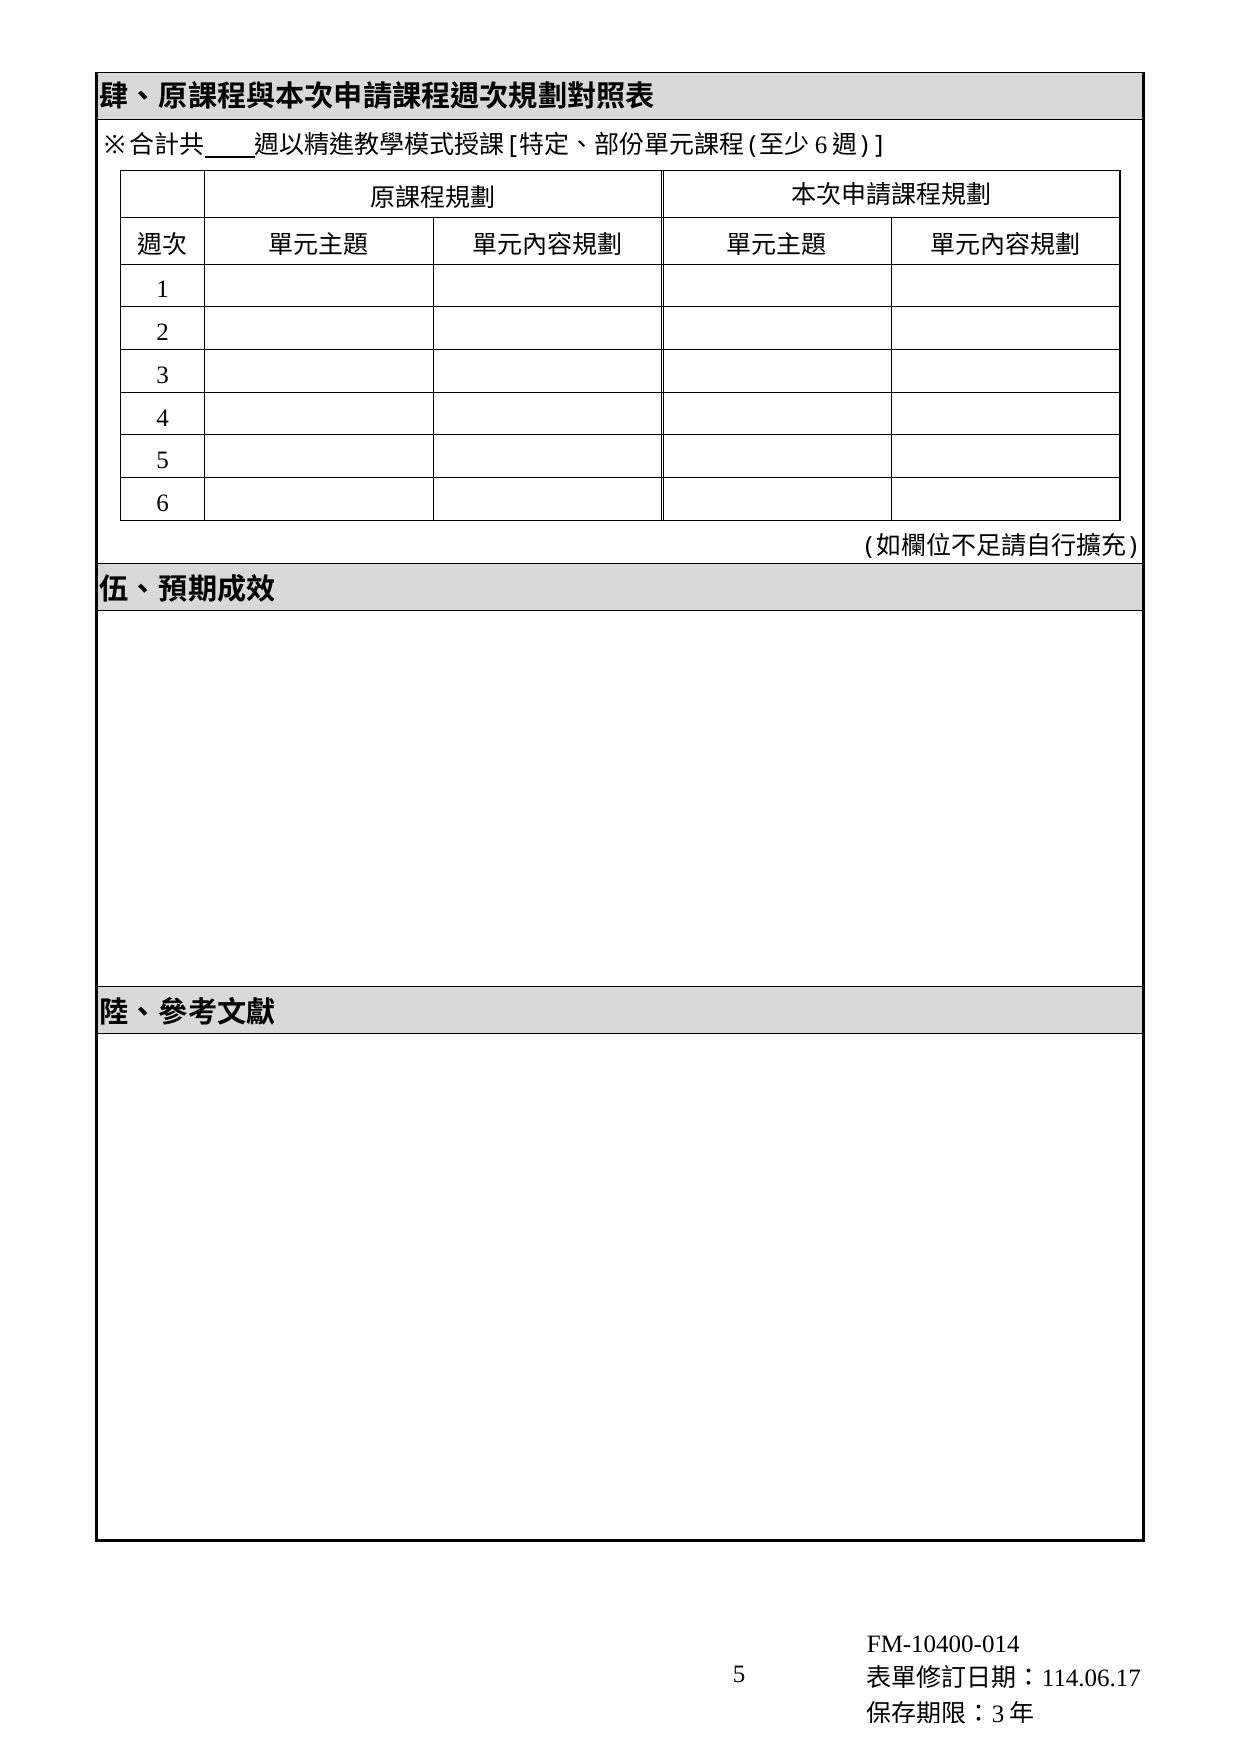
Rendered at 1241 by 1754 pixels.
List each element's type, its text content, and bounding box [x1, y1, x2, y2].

table_cell [664, 350, 891, 392]
table_cell [434, 478, 661, 520]
table_cell 6 [121, 478, 204, 520]
table_cell [664, 478, 891, 520]
table_cell [434, 350, 661, 392]
table_cell [205, 307, 433, 349]
table_cell 1 [121, 265, 204, 306]
table_cell 參考文獻 [98, 987, 1142, 1033]
table_cell [98, 1034, 1142, 1539]
table_cell [664, 307, 891, 349]
table_cell [892, 393, 1119, 434]
table_cell [434, 265, 661, 306]
table_header [121, 171, 204, 217]
table_cell 單元內容規劃 [892, 218, 1119, 263]
table_cell 單元內容規劃 [434, 218, 661, 263]
table_cell [205, 393, 433, 434]
table_cell [205, 478, 433, 520]
table_cell [664, 393, 891, 434]
table_cell 單元主題 [205, 218, 433, 263]
table_cell [98, 611, 1142, 986]
table_cell [892, 307, 1119, 349]
table_cell [205, 350, 433, 392]
table_header 本次申請課程規劃 [664, 171, 1119, 217]
table_cell 預期成效 [98, 564, 1142, 610]
table_cell [892, 265, 1119, 306]
table_cell [892, 350, 1119, 392]
table_cell 週次 [121, 218, 204, 263]
table_cell [892, 478, 1119, 520]
table_cell 5 [121, 435, 204, 477]
table_cell 4 [121, 393, 204, 434]
table_cell ※合計共 週以精進教學模式授課[特定、部份單元課程(至少6週)] (如欄位不足請自行擴充) [98, 120, 1142, 562]
table_cell 3 [121, 350, 204, 392]
table_cell [205, 265, 433, 306]
table_cell [205, 435, 433, 477]
table_cell [434, 435, 661, 477]
table_cell [892, 435, 1119, 477]
table_cell [664, 435, 891, 477]
table_cell [434, 393, 661, 434]
table_cell 單元主題 [664, 218, 891, 263]
table_cell 原課程與本次申請課程週次規劃對照表 [98, 73, 1142, 119]
table_cell [664, 265, 891, 306]
table_header 原課程規劃 [205, 171, 661, 217]
table_cell [434, 307, 661, 349]
table_cell 2 [121, 307, 204, 349]
